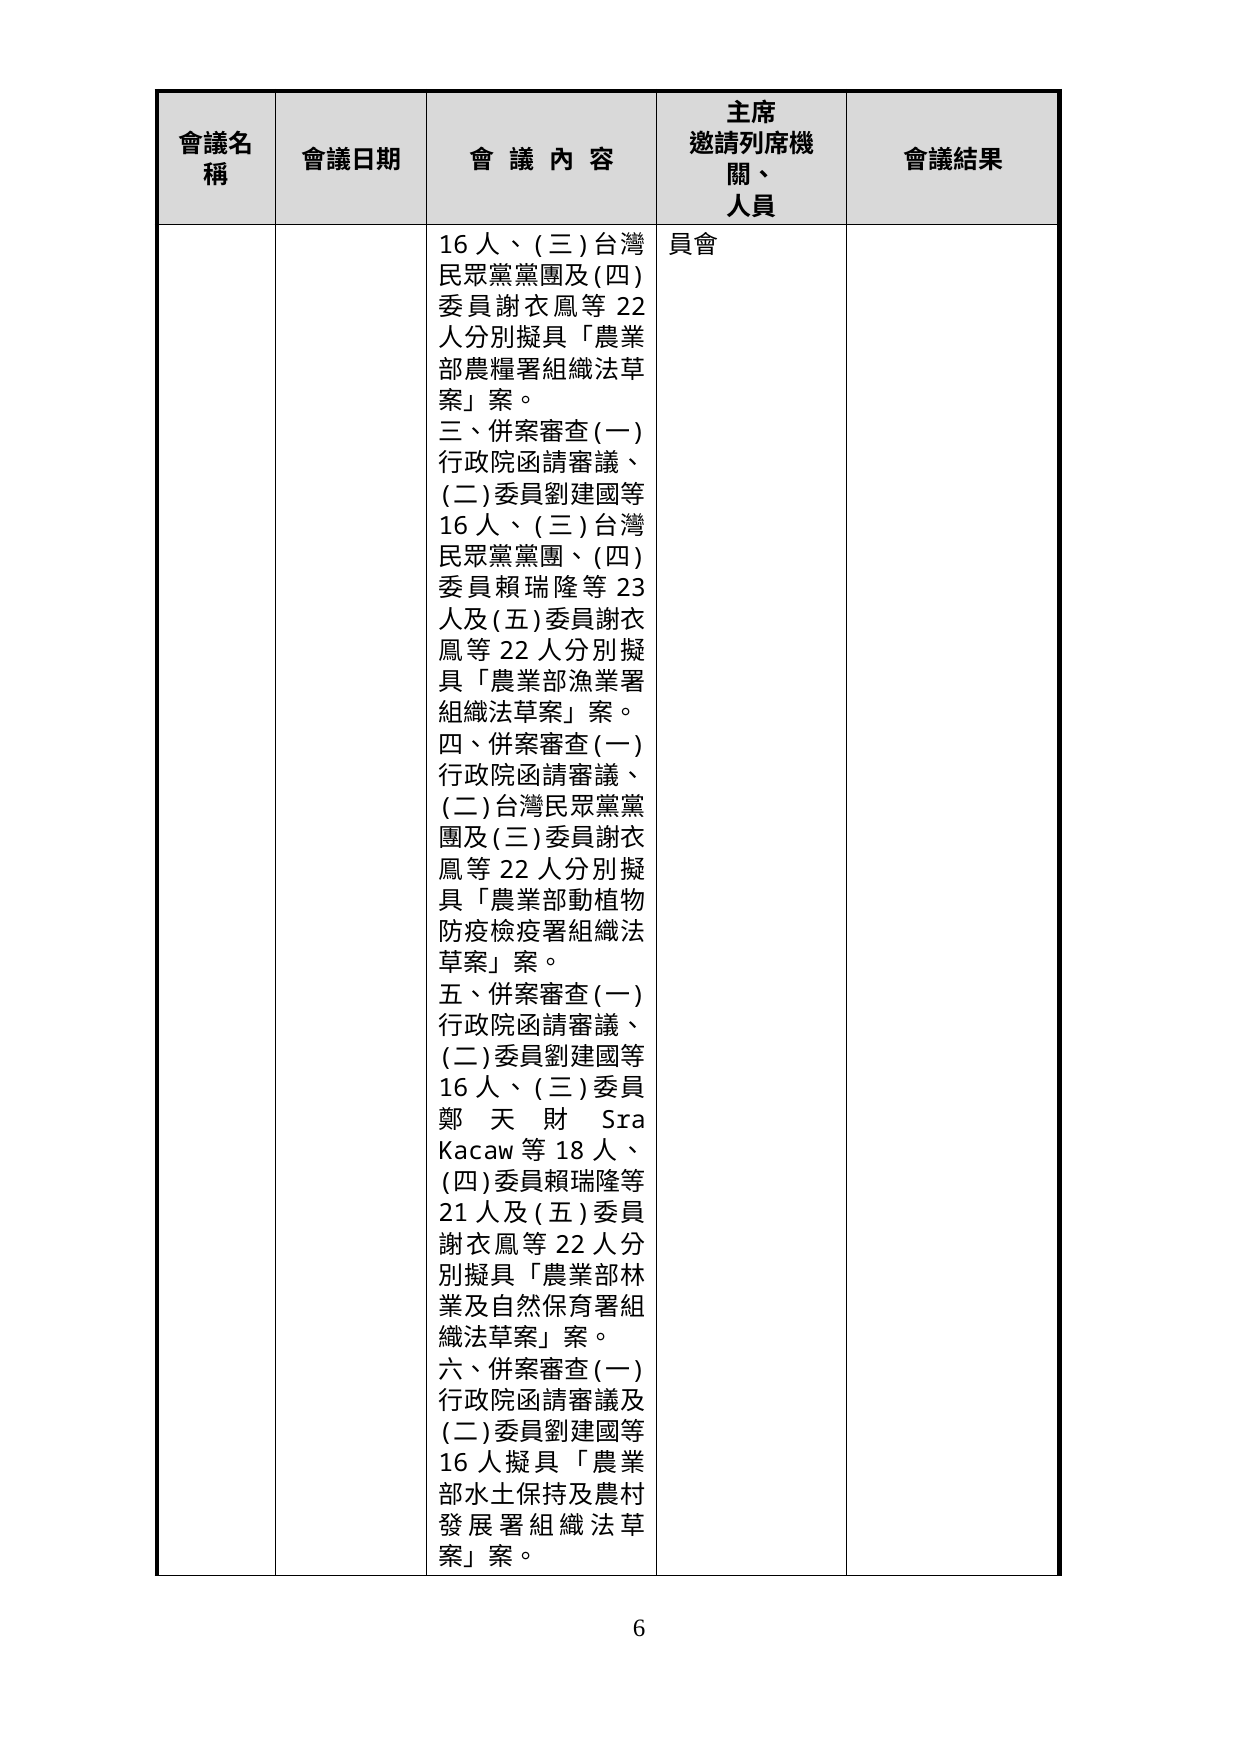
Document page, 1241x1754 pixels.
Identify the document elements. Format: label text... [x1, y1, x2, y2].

table_header 會議日期 [276, 93, 426, 224]
table_header 會議名稱 [159, 93, 275, 224]
table_cell 16人、(三)台灣民眾黨黨團及(四)委員謝衣鳯等22人分別擬具「農業部農糧署組織法草案」案。 三、併案審查(一)行政院函請審議、(二)委員劉建國等16人、(三)台灣民眾黨黨團、(四)委員賴瑞隆等23人及(五)委員謝衣鳯等22人分別擬具「農業部漁業署組織法草案」案。 四、併案審查(一)行政院函請審議、(二)台灣民眾黨黨團及(三)委員謝衣鳯等22人分別擬具「農業部動植物防疫檢疫署組織法草案」案。 五、併案審查(一)行政院函請審議、(二)委員劉建國等16人、(三)委員鄭天財Sra Kacaw等18人、(四)委員賴瑞隆等21人及(五)委員謝衣鳯等22人分別擬具「農業部林業及自然保育署組織法草案」案。 六、併案審查(一)行政院函請審議及(二)委員劉建國等16人擬具「農業部水土保持及農村發展署組織法草案」案。 [427, 225, 656, 1575]
table_cell 員會 [657, 225, 846, 1575]
table_cell [159, 225, 275, 1575]
table_cell [847, 225, 1057, 1575]
table_header 會議結果 [847, 93, 1057, 224]
table_header 會議內容 [427, 93, 656, 224]
table_header 主席 邀請列席機關、 人員 [657, 93, 846, 224]
table_cell [276, 225, 426, 1575]
